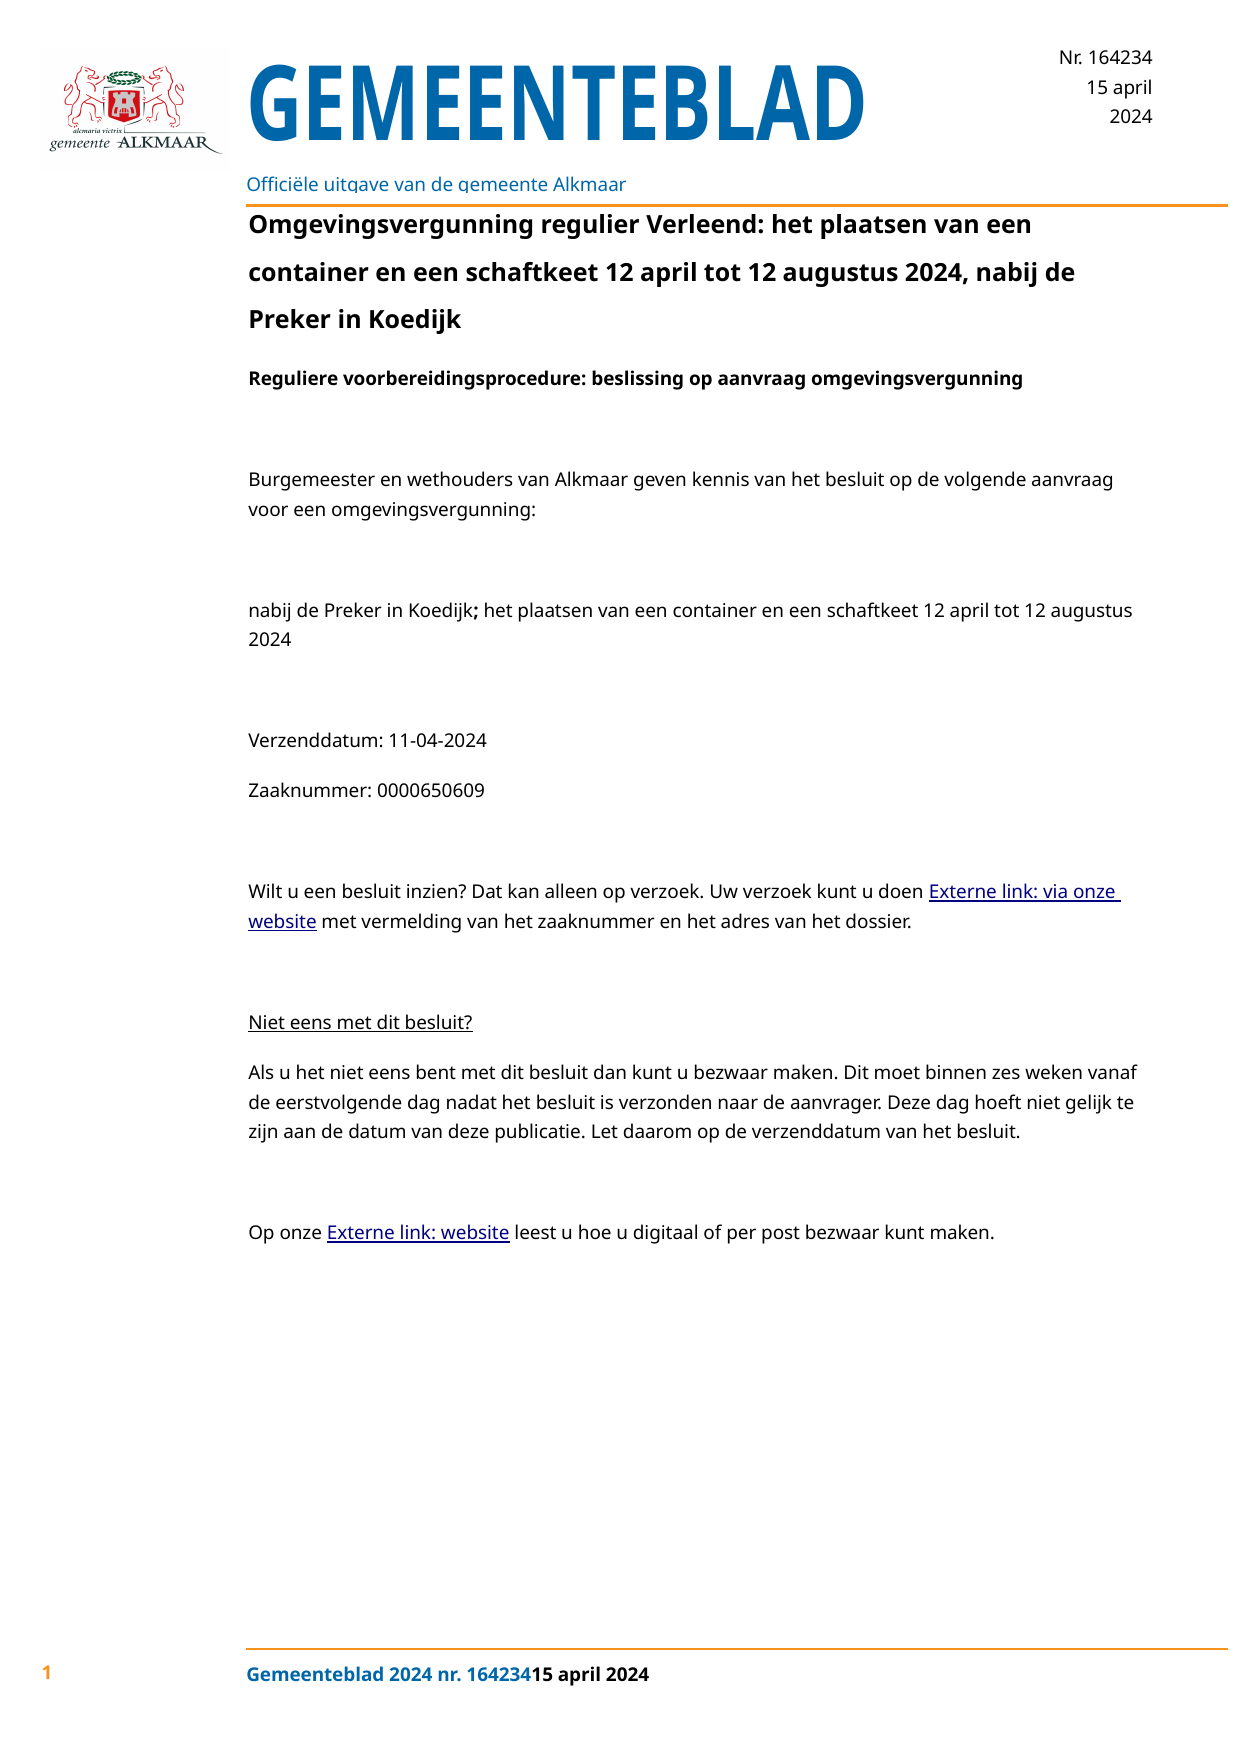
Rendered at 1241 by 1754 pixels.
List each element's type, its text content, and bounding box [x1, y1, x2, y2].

text nabij de Preker in Koedijk; het plaatsen van een container en een schaftkeet 12 april tot 12 augustus 2024 [248, 597, 1152, 652]
text Reguliere voorbereidingsprocedure: beslissing op aanvraag omgevingsvergunning [248, 366, 1152, 391]
text Burgemeester en wethouders van Alkmaar geven kennis van het besluit op de volgende aanvraag voor een omgevingsvergunning: [248, 466, 1152, 522]
text Als u het niet eens bent met dit besluit dan kunt u bezwaar maken. Dit moet binnen zes weken vanaf de eerstvolgende dag nadat het besluit is verzonden naar de aanvrager. Deze dag hoeft niet gelijk te zijn aan de datum van deze publicatie. Let daarom op de verzenddatum van het besluit. [248, 1059, 1152, 1144]
text Verzenddatum: 11-04-2024 [248, 727, 1152, 753]
text Wilt u een besluit inzien? Dat kan alleen op verzoek. Uw verzoek kunt u doen Externe link: via onze website met vermelding van het zaaknummer en het adres van het dossier. [248, 878, 1152, 934]
text Omgevingsvergunning regulier Verleend: het plaatsen van een container en een schaftkeet 12 april tot 12 augustus 2024, nabij de Preker in Koedijk [248, 207, 1152, 336]
text Zaaknummer: 0000650609 [248, 778, 1152, 803]
text Op onze Externe link: website leest u hoe u digitaal of per post bezwaar kunt maken. [248, 1219, 1152, 1245]
text Niet eens met dit besluit? [248, 1009, 1152, 1034]
picture [41, 47, 231, 172]
